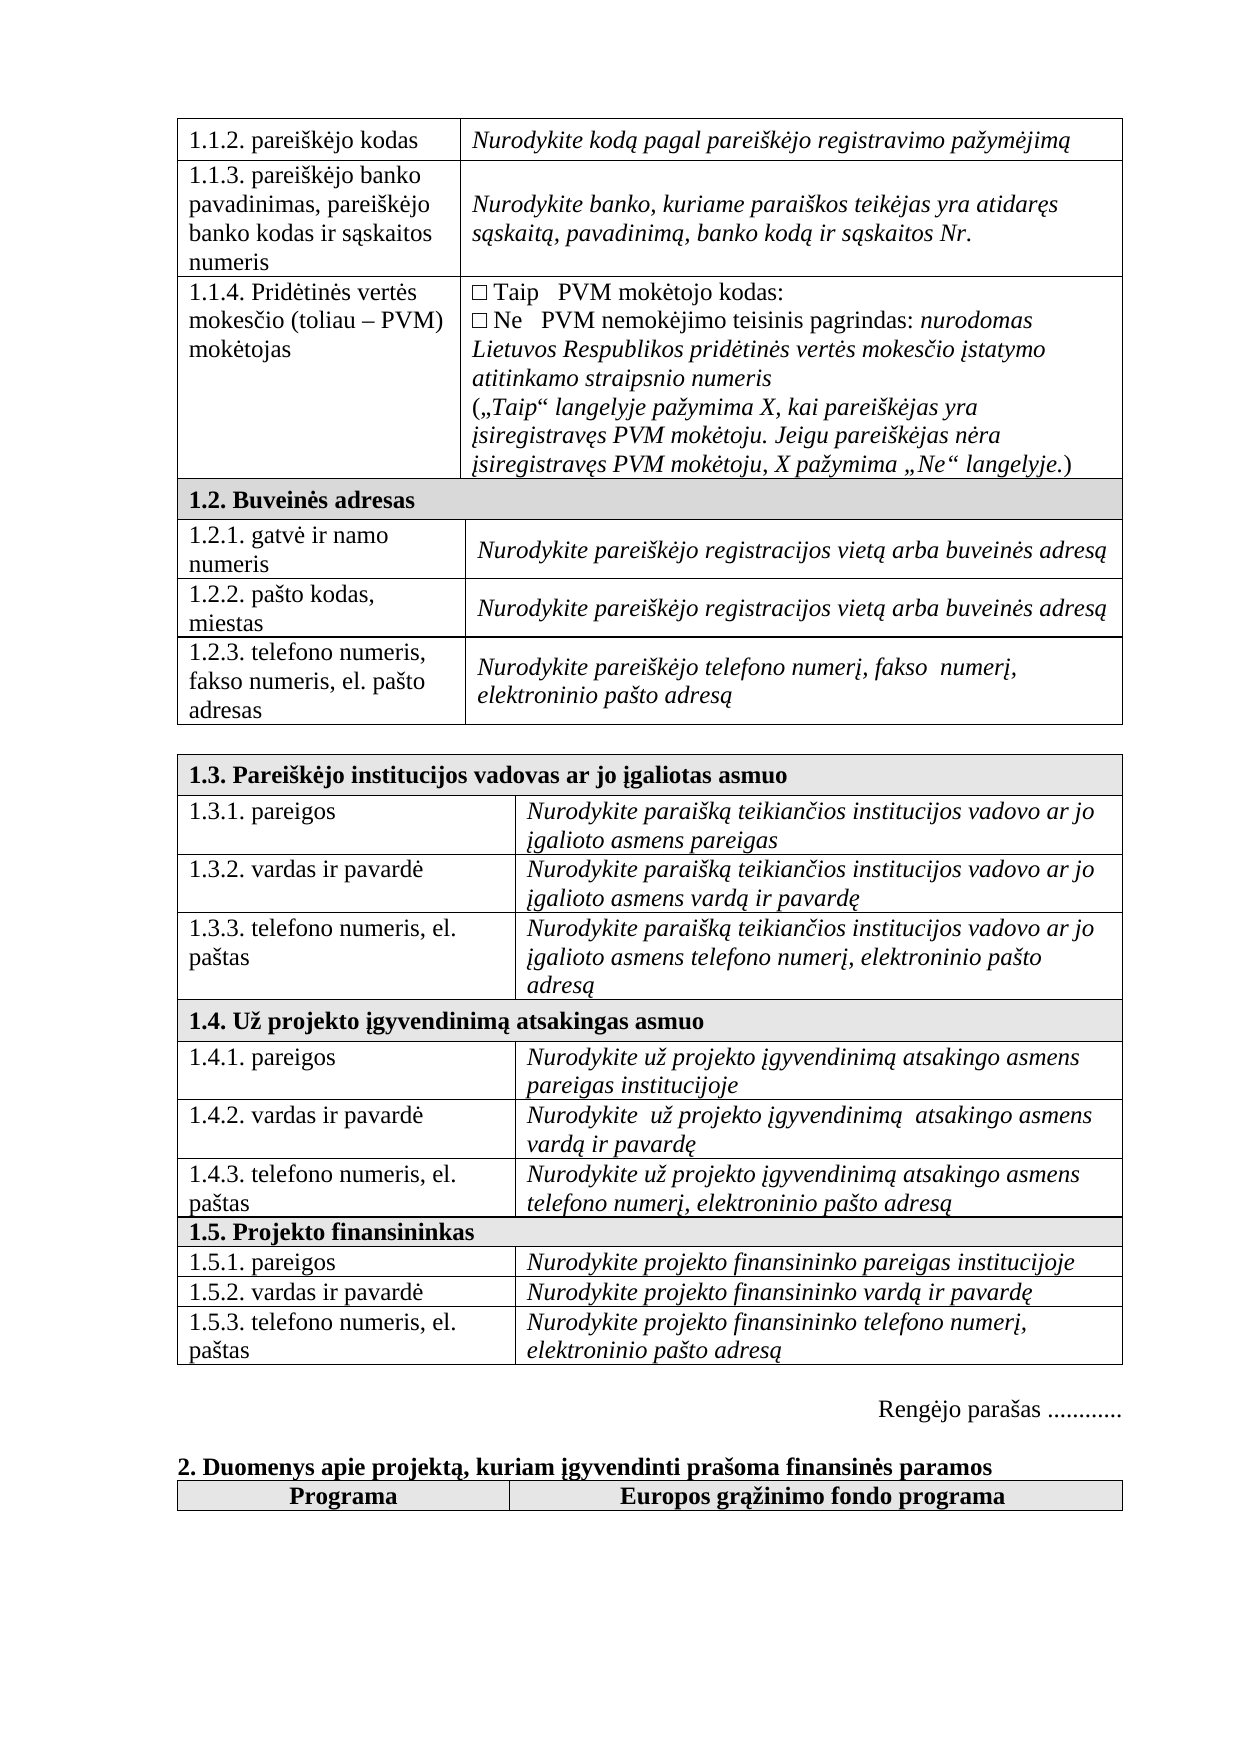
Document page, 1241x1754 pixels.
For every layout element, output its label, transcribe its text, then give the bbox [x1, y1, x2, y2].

table_cell Nurodykite projekto finansininko pareigas institucijoje [516, 1247, 1122, 1276]
table_cell Nurodykite banko, kuriame paraiškos teikėjas yra atidaręs sąskaitą, pavadinimą, banko kodą ir sąskaitos Nr. [461, 161, 1122, 276]
table_cell 1.1.4. Pridėtinės vertės mokesčio (toliau – PVM) mokėtojas [178, 277, 460, 478]
table_cell 1.4.2. vardas ir pavardė [178, 1100, 515, 1158]
table_cell Nurodykite pareiškėjo telefono numerį, fakso numerį, elektroninio pašto adresą [466, 638, 1122, 724]
table_cell 1.2. Buveinės adresas [178, 479, 1001, 519]
table_cell 1.4.1. pareigos [178, 1042, 515, 1099]
table_cell 1.5. Projekto finansininkas [178, 1218, 1051, 1246]
table_cell 1.1.2. pareiškėjo kodas [178, 119, 460, 159]
table_cell 1.1.3. pareiškėjo banko pavadinimas, pareiškėjo banko kodas ir sąskaitos numeris [178, 161, 460, 276]
table_cell [1001, 479, 1122, 519]
table_cell Nurodykite paraišką teikiančios institucijos vadovo ar jo įgalioto asmens pareigas [516, 796, 1122, 853]
table_cell 1.3.1. pareigos [178, 796, 515, 853]
table_cell 1.2.2. pašto kodas, miestas [178, 579, 465, 636]
table_cell Nurodykite kodą pagal pareiškėjo registravimo pažymėjimą [461, 119, 1122, 159]
table_header 1.3. Pareiškėjo institucijos vadovas ar jo įgaliotas asmuo [178, 755, 1122, 795]
table_cell 1.5.2. vardas ir pavardė [178, 1277, 515, 1306]
table_header Programa [178, 1481, 509, 1510]
text Rengėjo parašas ............ [177, 1394, 1122, 1423]
table_cell Nurodykite paraišką teikiančios institucijos vadovo ar jo įgalioto asmens vardą ir pavardę [516, 855, 1122, 912]
table_cell 1.2.3. telefono numeris, fakso numeris, el. pašto adresas [178, 638, 465, 724]
table_cell 1.2.1. gatvė ir namo numeris [178, 520, 465, 578]
table_cell Nurodykite už projekto įgyvendinimą atsakingo asmens pareigas institucijoje [516, 1042, 1122, 1099]
table_cell 1.5.1. pareigos [178, 1247, 515, 1276]
table_cell Nurodykite už projekto įgyvendinimą atsakingo asmens telefono numerį, elektroninio pašto adresą [516, 1159, 1122, 1216]
table_cell [1051, 1218, 1122, 1246]
table_cell Nurodykite pareiškėjo registracijos vietą arba buveinės adresą [466, 520, 1122, 578]
table_cell Nurodykite pareiškėjo registracijos vietą arba buveinės adresą [466, 579, 1122, 636]
table_cell [1051, 1000, 1122, 1041]
table_cell Nurodykite paraišką teikiančios institucijos vadovo ar jo įgalioto asmens telefono numerį, elektroninio pašto adresą [516, 913, 1122, 999]
table_cell 1.4. Už projekto įgyvendinimą atsakingas asmuo [178, 1000, 1051, 1041]
table_cell 1.3.3. telefono numeris, el. paštas [178, 913, 515, 999]
table_cell Nurodykite projekto finansininko vardą ir pavardę [516, 1277, 1122, 1306]
table_cell 1.3.2. vardas ir pavardė [178, 855, 515, 912]
table_cell 1.4.3. telefono numeris, el. paštas [178, 1159, 515, 1216]
table_cell □[] Taip PVM mokėtojo kodas: □[] Ne PVM nemokėjimo teisinis pagrindas: nurodomas Lietuvos Respublikos pridėtinės vertės mokesčio įstatymo atitinkamo straipsnio numeris („Taip“ langelyje pažymima X, kai pareiškėjas yra įsiregistravęs PVM mokėtoju. Jeigu pareiškėjas nėra įsiregistravęs PVM mokėtoju, X pažymima „Ne“ langelyje.) [461, 277, 1122, 478]
table_cell Nurodykite už projekto įgyvendinimą atsakingo asmens vardą ir pavardę [516, 1100, 1122, 1158]
table_header Europos grąžinimo fondo programa [510, 1481, 1122, 1510]
text 2. Duomenys apie projektą, kuriam įgyvendinti prašoma finansinės paramos [177, 1452, 1122, 1480]
table_cell Nurodykite projekto finansininko telefono numerį, elektroninio pašto adresą [516, 1307, 1122, 1364]
table_cell 1.5.3. telefono numeris, el. paštas [178, 1307, 515, 1364]
